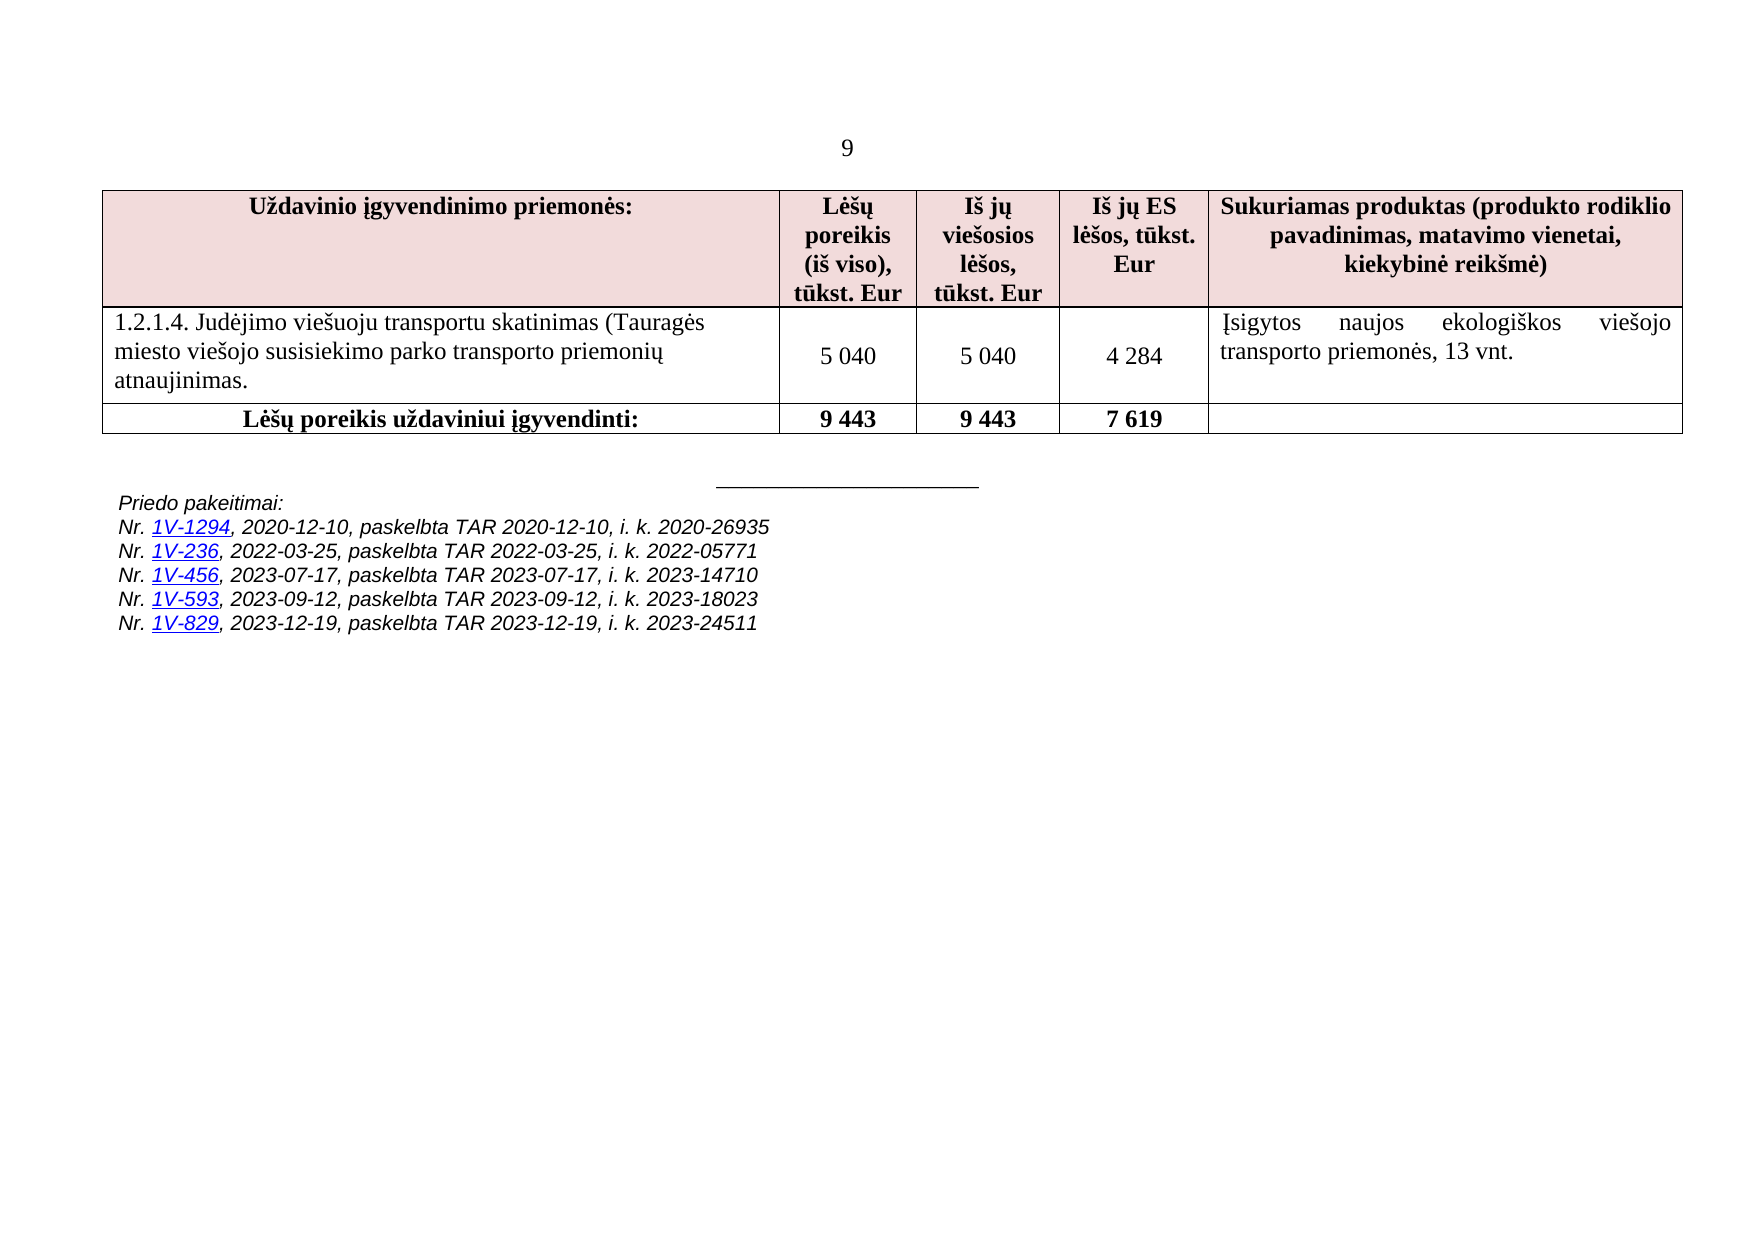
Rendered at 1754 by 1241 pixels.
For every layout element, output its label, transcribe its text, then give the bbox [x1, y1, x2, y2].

table_header Iš jų viešosios lėšos, tūkst. Eur [917, 191, 1059, 306]
table_header Iš jų ES lėšos, tūkst. Eur [1060, 191, 1208, 306]
table_cell 9 443 [917, 404, 1059, 433]
table_header Uždavinio įgyvendinimo priemonės: [103, 191, 779, 306]
text Nr. 1V-1294, 2020-12-10, paskelbta TAR 2020-12-10, i. k. 2020-26935 [118, 515, 1577, 539]
text Priedo pakeitimai: [118, 491, 1577, 515]
table_cell Įsigytos naujos ekologiškos viešojo transporto priemonės, 13 vnt. [1209, 308, 1682, 403]
table_cell 5 040 [780, 308, 916, 403]
table_header Sukuriamas produktas (produkto rodiklio pavadinimas, matavimo vienetai, kiekybinė reikšmė) [1209, 191, 1682, 306]
table_cell 9 443 [780, 404, 916, 433]
table_cell [1209, 404, 1682, 433]
table_cell 1.2.1.4. Judėjimo viešuoju transportu skatinimas (Tauragės miesto viešojo susisiekimo parko transporto priemonių atnaujinimas. [103, 308, 779, 403]
text _____________________ [118, 462, 1577, 491]
table_cell 5 040 [917, 308, 1059, 403]
table_cell 4 284 [1060, 308, 1208, 403]
table_cell Lėšų poreikis uždaviniui įgyvendinti: [103, 404, 779, 433]
table_header Lėšų poreikis (iš viso), tūkst. Eur [780, 191, 916, 306]
text Nr. 1V-236, 2022-03-25, paskelbta TAR 2022-03-25, i. k. 2022-05771 [118, 539, 1577, 563]
text Nr. 1V-593, 2023-09-12, paskelbta TAR 2023-09-12, i. k. 2023-18023 [118, 587, 1577, 611]
table_cell 7 619 [1060, 404, 1208, 433]
text Nr. 1V-456, 2023-07-17, paskelbta TAR 2023-07-17, i. k. 2023-14710 [118, 563, 1577, 587]
text Nr. 1V-829, 2023-12-19, paskelbta TAR 2023-12-19, i. k. 2023-24511 [118, 611, 1577, 635]
